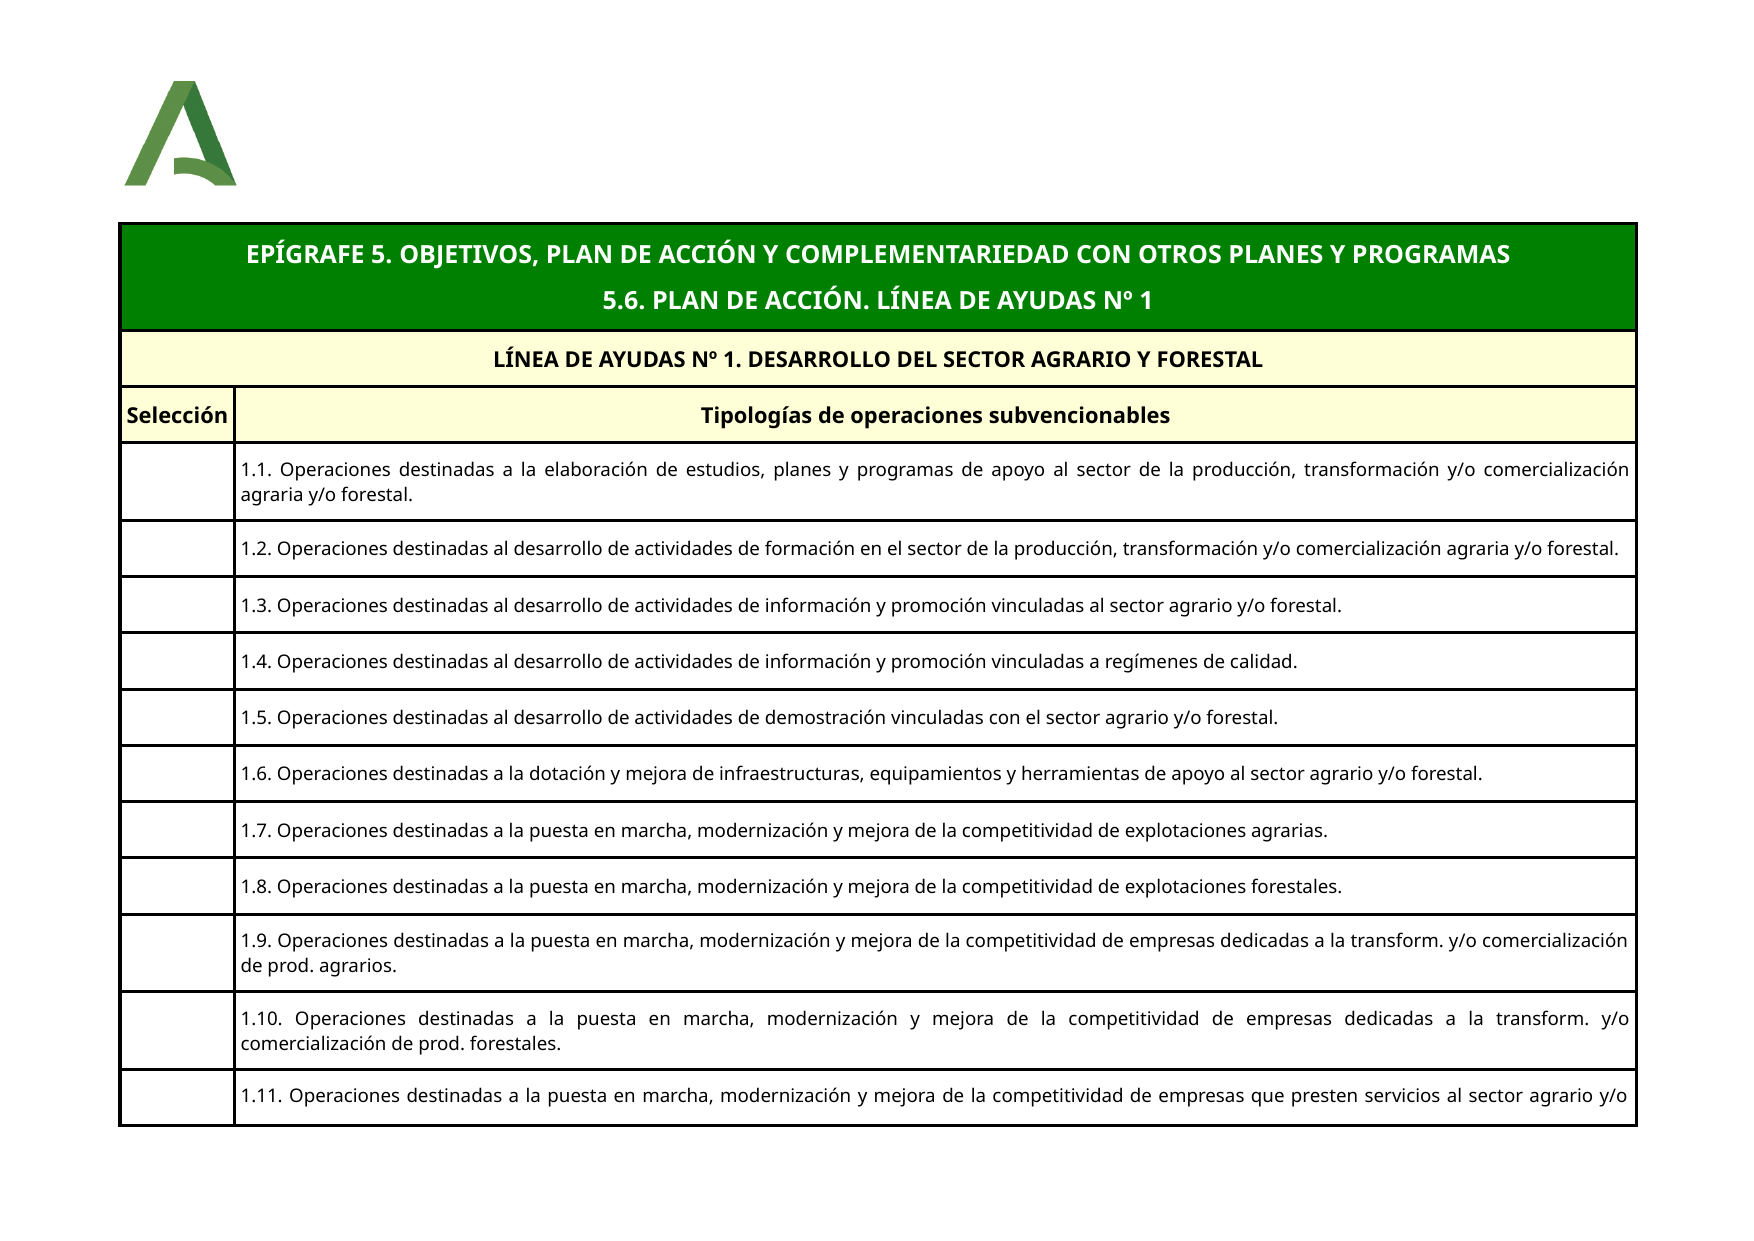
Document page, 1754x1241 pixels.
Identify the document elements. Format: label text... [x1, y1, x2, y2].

table_cell Selección [122, 388, 233, 441]
table_cell 1.9. Operaciones destinadas a la puesta en marcha, modernización y mejora de la competitividad de empresas dedicadas a la transform. y/o comercialización de prod. agrarios. [236, 916, 1635, 990]
table_cell 1.6. Operaciones destinadas a la dotación y mejora de infraestructuras, equipamientos y herramientas de apoyo al sector agrario y/o forestal. [236, 747, 1635, 800]
table_cell 1.10. Operaciones destinadas a la puesta en marcha, modernización y mejora de la competitividad de empresas dedicadas a la transform. y/o comercialización de prod. forestales. [236, 993, 1635, 1067]
picture [118, 75, 243, 192]
table_cell 1.7. Operaciones destinadas a la puesta en marcha, modernización y mejora de la competitividad de explotaciones agrarias. [236, 803, 1635, 856]
table_cell 1.2. Operaciones destinadas al desarrollo de actividades de formación en el sector de la producción, transformación y/o comercialización agraria y/o forestal. [236, 522, 1635, 575]
table_cell [122, 993, 233, 1067]
table_cell [122, 634, 233, 687]
table_cell 1.4. Operaciones destinadas al desarrollo de actividades de información y promoción vinculadas a regímenes de calidad. [236, 634, 1635, 687]
table_cell [122, 803, 233, 856]
table_cell [122, 747, 233, 800]
table_header EPÍGRAFE 5. OBJETIVOS, PLAN DE ACCIÓN Y COMPLEMENTARIEDAD CON OTROS PLANES Y PROGRAMAS 5.6. PLAN DE ACCIÓN. LÍNEA DE AYUDAS Nº 1 [122, 225, 1635, 329]
table_cell 1.8. Operaciones destinadas a la puesta en marcha, modernización y mejora de la competitividad de explotaciones forestales. [236, 859, 1635, 912]
table_cell 1.11. Operaciones destinadas a la puesta en marcha, modernización y mejora de la competitividad de empresas que presten servicios al sector agrario y/o [236, 1071, 1635, 1124]
table_cell LÍNEA DE AYUDAS Nº 1. DESARROLLO DEL SECTOR AGRARIO Y FORESTAL [122, 332, 1635, 385]
table_cell [122, 578, 233, 631]
table_cell [122, 444, 233, 519]
table_cell [122, 1071, 233, 1124]
table_cell 1.5. Operaciones destinadas al desarrollo de actividades de demostración vinculadas con el sector agrario y/o forestal. [236, 691, 1635, 744]
table_cell [122, 691, 233, 744]
table_cell [122, 916, 233, 990]
table_cell [122, 522, 233, 575]
table_cell [122, 859, 233, 912]
table_cell 1.1. Operaciones destinadas a la elaboración de estudios, planes y programas de apoyo al sector de la producción, transformación y/o comercialización agraria y/o forestal. [236, 444, 1635, 519]
table_cell 1.3. Operaciones destinadas al desarrollo de actividades de información y promoción vinculadas al sector agrario y/o forestal. [236, 578, 1635, 631]
table_cell Tipologías de operaciones subvencionables [236, 388, 1635, 441]
